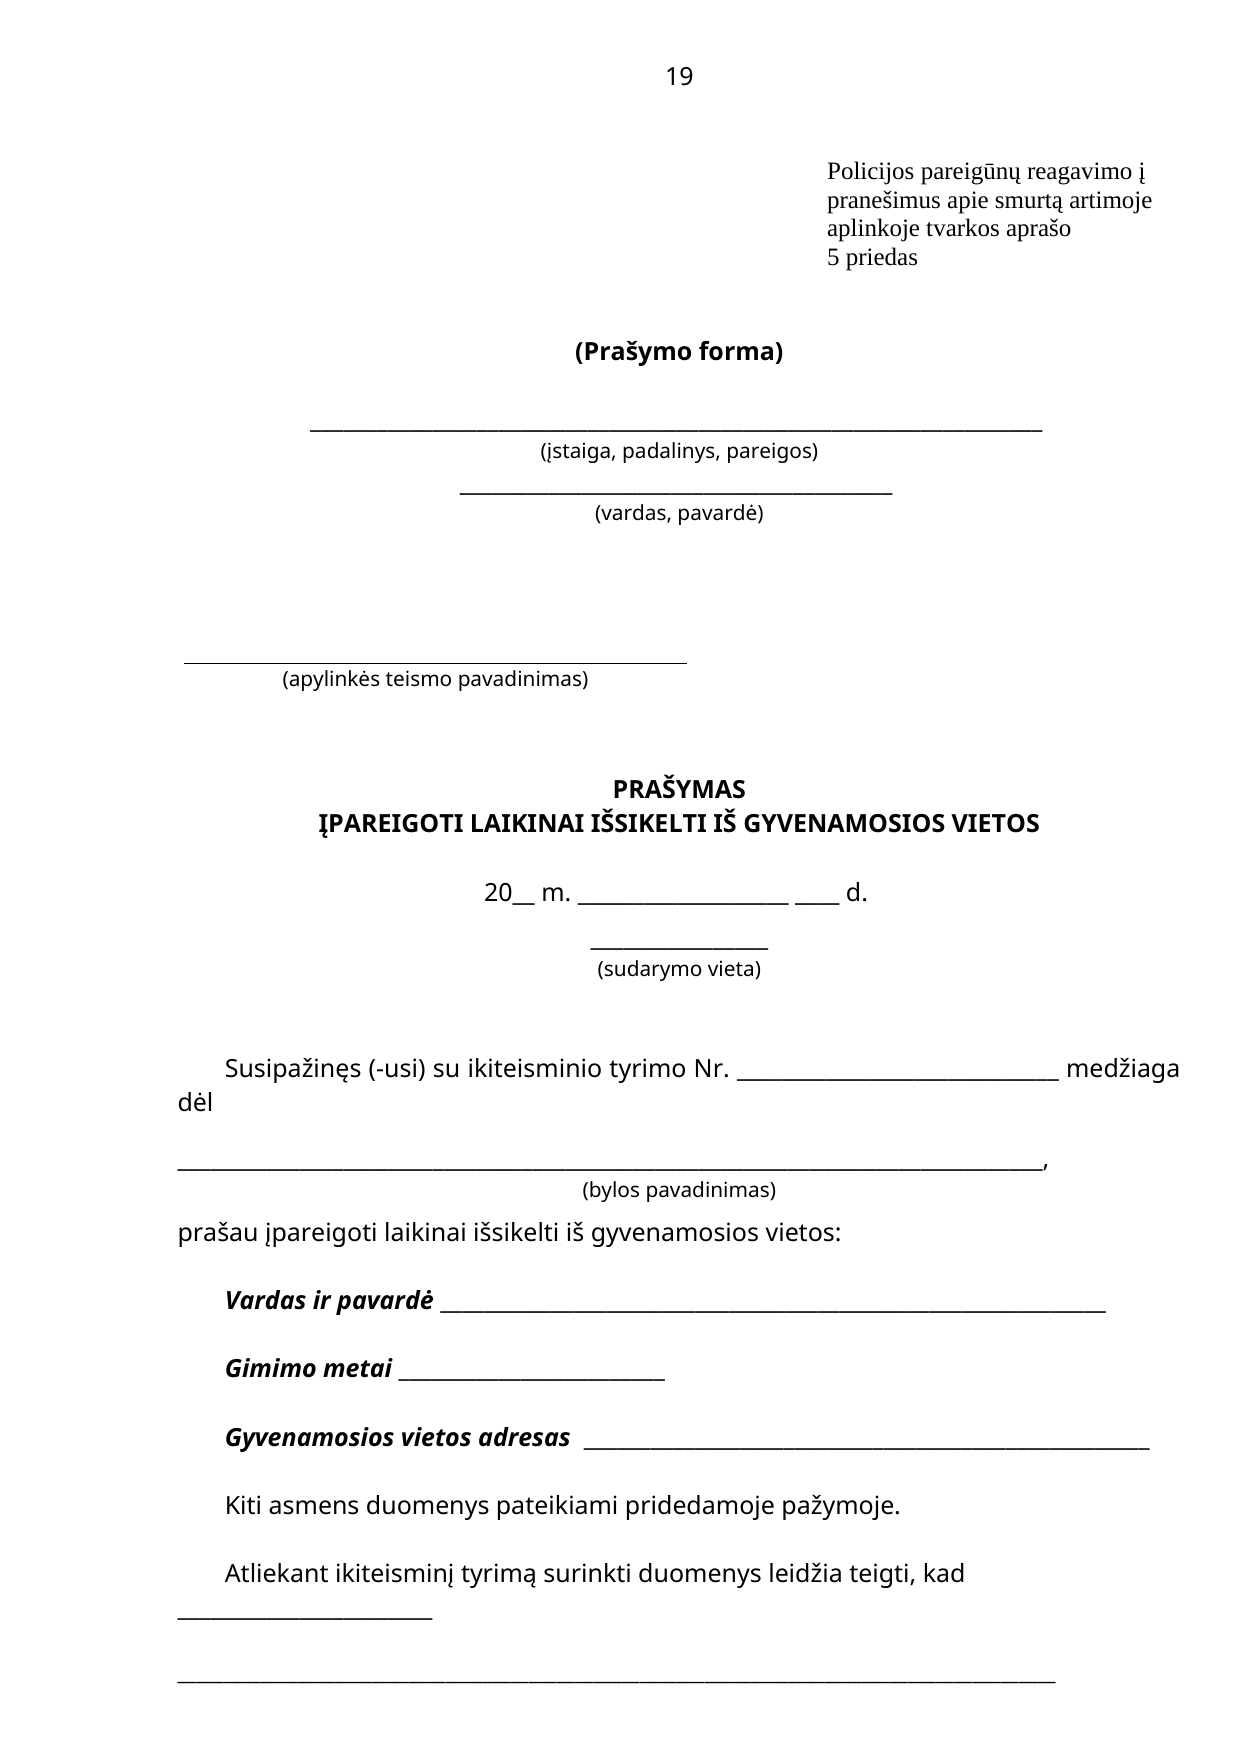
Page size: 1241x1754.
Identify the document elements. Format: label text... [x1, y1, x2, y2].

text (bylos pavadinimas) [177, 1175, 1181, 1203]
text ______________________________________________________________________________, [177, 1141, 1181, 1175]
table_header [687, 663, 1189, 693]
text 20__ m. ___________________ ____ d. [177, 874, 1181, 908]
text 5 priedas [827, 242, 1181, 271]
text PRAŠYMAS [177, 772, 1181, 806]
text __________________________________________________________________ [177, 402, 1181, 436]
text ________________ [177, 919, 1181, 954]
text (vardas, pavardė) [177, 498, 1181, 527]
table_header (apylinkės teismo pavadinimas) [184, 664, 687, 693]
text pranešimus apie smurtą artimoje [827, 185, 1181, 213]
text (įstaiga, padalinys, pareigos) [177, 436, 1181, 464]
text prašau įpareigoti laikinai išsikelti iš gyvenamosios vietos: [177, 1215, 1181, 1249]
text Vardas ir pavardė ____________________________________________________________ [177, 1283, 1181, 1317]
text Atliekant ikiteisminį tyrimą surinkti duomenys leidžia teigti, kad _______________________ [177, 1556, 1181, 1624]
text Susipažinęs (-usi) su ikiteisminio tyrimo Nr. _____________________________ medžiaga dėl [177, 1050, 1181, 1118]
text Policijos pareigūnų reagavimo į [827, 156, 1181, 185]
text (Prašymo forma) [177, 334, 1181, 368]
text Kiti asmens duomenys pateikiami pridedamoje pažymoje. [177, 1487, 1181, 1521]
text _______________________________________ [177, 464, 1181, 498]
text _______________________________________________________________________________________________ [177, 1658, 1181, 1686]
text Gyvenamosios vietos adresas ___________________________________________________ [177, 1419, 1181, 1453]
text Gimimo metai ________________________ [177, 1351, 1181, 1385]
text (sudarymo vieta) [177, 954, 1181, 982]
text aplinkoje tvarkos aprašo [827, 213, 1181, 242]
text ĮPAREIGOTI LAIKINAI IŠSIKELTI IŠ GYVENAMOSIOS VIETOS [177, 806, 1181, 840]
